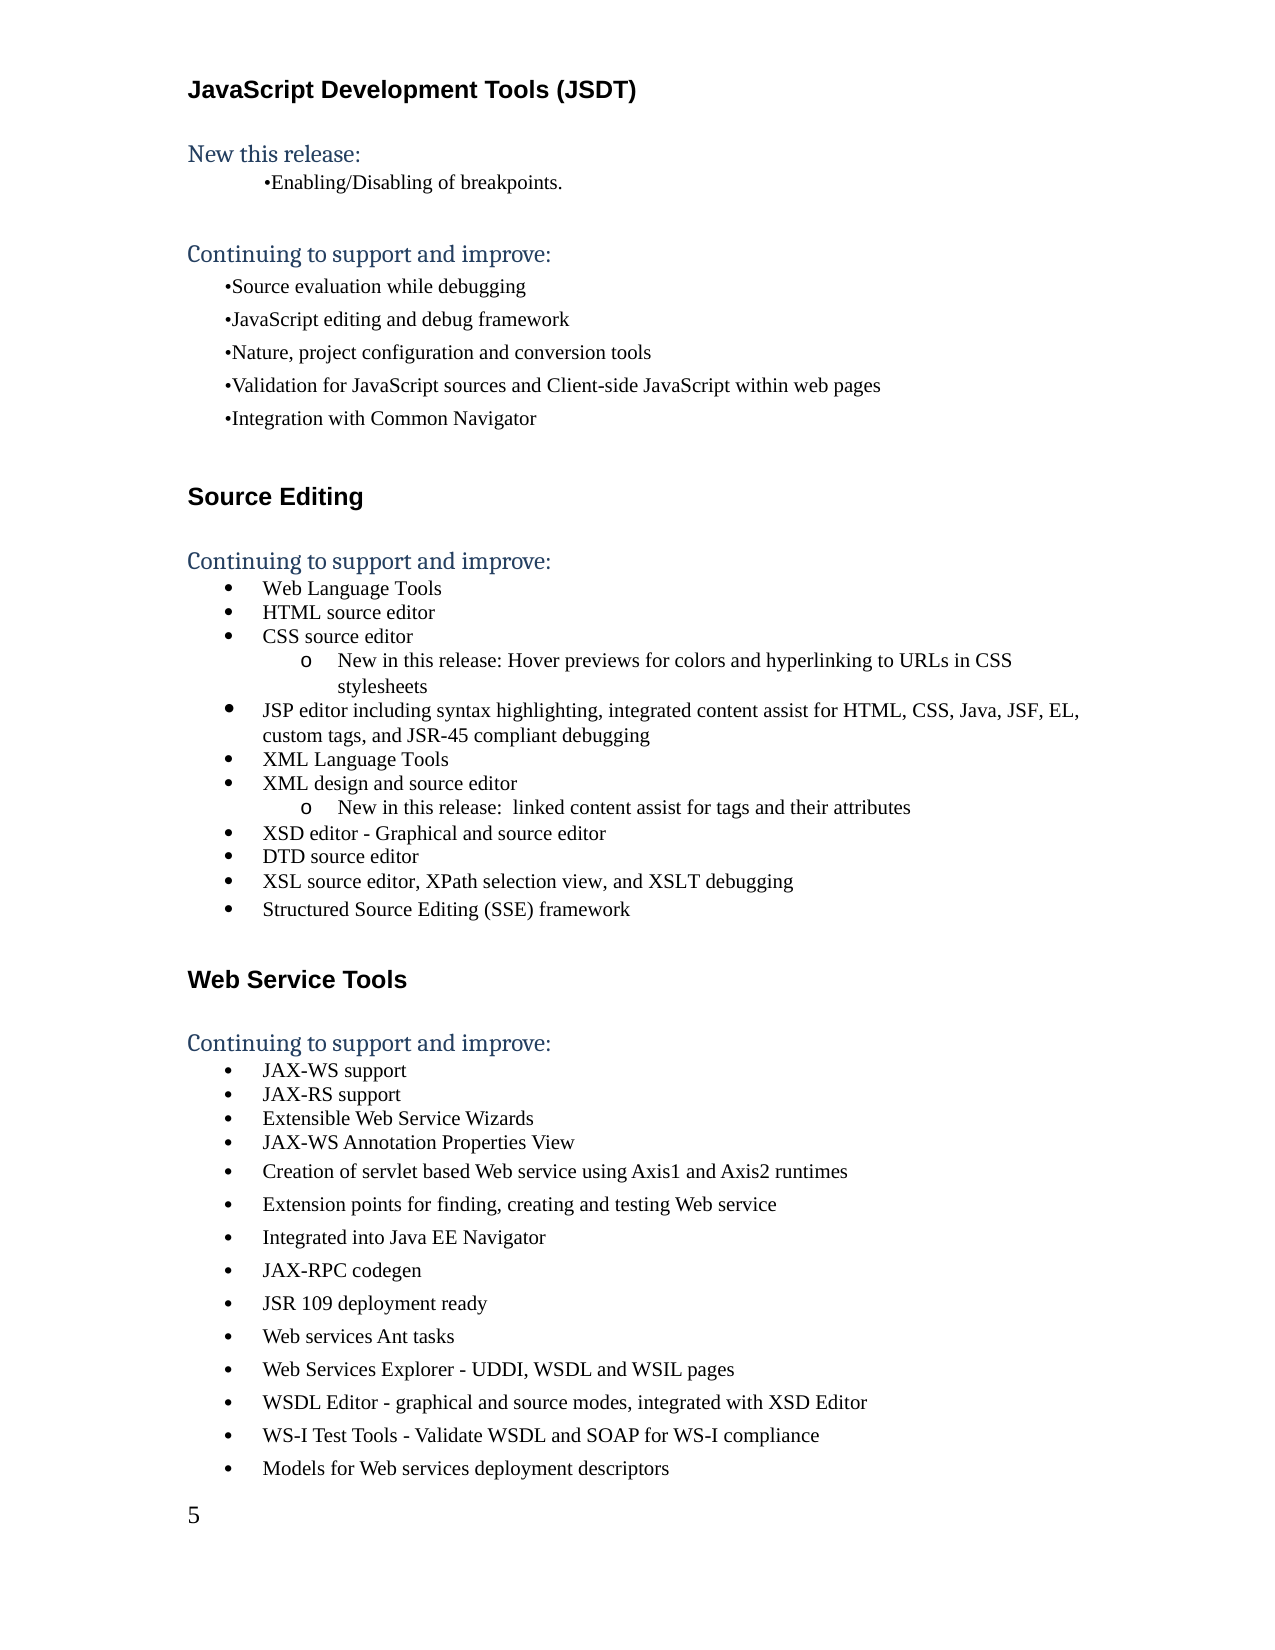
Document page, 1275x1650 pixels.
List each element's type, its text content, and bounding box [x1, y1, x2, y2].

list New in this release: Hover previews for colors and hyperlinking to URLs in CSS stylesheets [300, 648, 1087, 698]
list JSP editor including syntax highlighting, integrated content assist for HTML, CSS, Java, JSF, EL, custom tags, and JSR-45 compliant debugging [225, 698, 1087, 747]
list XML design and source editor [225, 771, 1087, 795]
list New in this release: linked content assist for tags and their attributes [300, 795, 1087, 820]
list Nature, project configuration and conversion tools [225, 340, 1087, 364]
list XML Language Tools [225, 747, 1087, 771]
list Structured Source Editing (SSE) framework [225, 897, 1087, 945]
list JAX-WS Annotation Properties View [225, 1130, 1087, 1154]
subtitle Continuing to support and improve: [187, 240, 1087, 269]
list Web Language Tools [225, 576, 1087, 600]
list Source evaluation while debugging [225, 274, 1087, 298]
list Integration with Common Navigator [225, 406, 1087, 430]
list CSS source editor [225, 624, 1087, 648]
list Validation for JavaScript sources and Client-side JavaScript within web pages [225, 373, 1087, 397]
list JavaScript editing and debug framework [225, 307, 1087, 331]
list Extensible Web Service Wizards [225, 1106, 1087, 1130]
list JSR 109 deployment ready [225, 1291, 1087, 1315]
list WS-I Test Tools - Validate WSDL and SOAP for WS-I compliance [225, 1423, 1087, 1447]
list Integrated into Java EE Navigator [225, 1225, 1087, 1249]
subtitle Web Service Tools [187, 965, 1087, 993]
list Web Services Explorer - UDDI, WSDL and WSIL pages [225, 1357, 1087, 1381]
list Creation of servlet based Web service using Axis1 and Axis2 runtimes [225, 1159, 1087, 1183]
table_header Enabling/Disabling of breakpoints. [188, 168, 638, 196]
list XSL source editor, XPath selection view, and XSLT debugging [225, 868, 1087, 893]
subtitle Source Editing [187, 482, 1087, 511]
list JAX-WS support [225, 1058, 1087, 1082]
list HTML source editor [225, 600, 1087, 624]
subtitle Continuing to support and improve: [187, 1029, 1087, 1058]
list WSDL Editor - graphical and source modes, integrated with XSD Editor [225, 1390, 1087, 1414]
subtitle New this release: [187, 139, 1087, 168]
list DTD source editor [225, 844, 1087, 868]
list Web services Ant tasks [225, 1324, 1087, 1348]
list JAX-RPC codegen [225, 1258, 1087, 1282]
list Extension points for finding, creating and testing Web service [225, 1192, 1087, 1216]
list Models for Web services deployment descriptors [225, 1456, 1087, 1480]
subtitle Continuing to support and improve: [187, 547, 1087, 576]
subtitle JavaScript Development Tools (JSDT) [187, 75, 1087, 104]
list JAX-RS support [225, 1082, 1087, 1106]
list XSD editor - Graphical and source editor [225, 820, 1087, 844]
